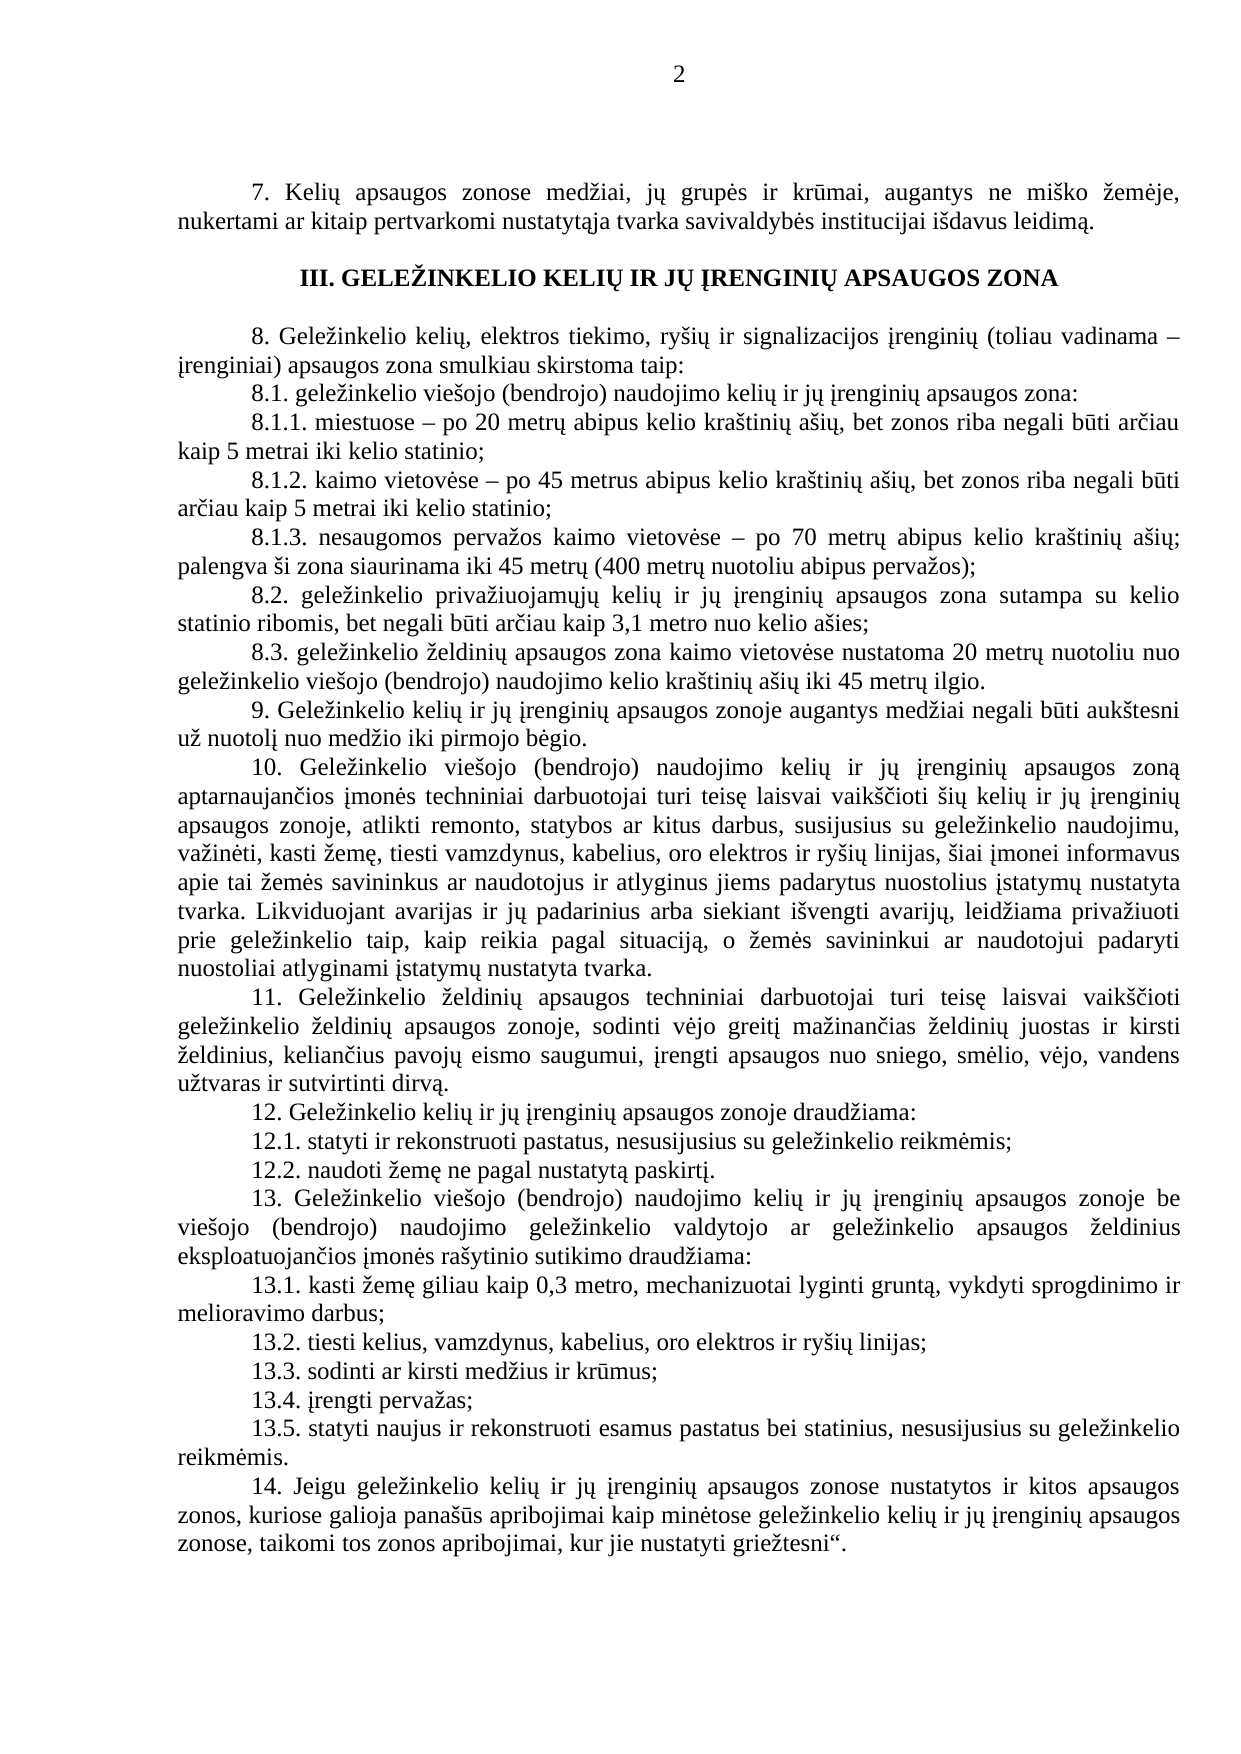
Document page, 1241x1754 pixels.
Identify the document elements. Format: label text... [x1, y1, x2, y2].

text 8.1.1. miestuose – po 20 metrų abipus kelio kraštinių ašių, bet zonos riba negali būti arčiau kaip 5 metrai iki kelio statinio; [177, 407, 1181, 465]
text 13.3. sodinti ar kirsti medžius ir krūmus; [177, 1356, 1181, 1385]
text 8. Geležinkelio kelių, elektros tiekimo, ryšių ir signalizacijos įrenginių (toliau vadinama – įrenginiai) apsaugos zona smulkiau skirstoma taip: [177, 321, 1181, 378]
text 7. Kelių apsaugos zonose medžiai, jų grupės ir krūmai, augantys ne miško žemėje, nukertami ar kitaip pertvarkomi nustatytąja tvarka savivaldybės institucijai išdavus leidimą. [177, 177, 1181, 235]
text 9. Geležinkelio kelių ir jų įrenginių apsaugos zonoje augantys medžiai negali būti aukštesni už nuotolį nuo medžio iki pirmojo bėgio. [177, 695, 1181, 752]
text 8.1.2. kaimo vietovėse – po 45 metrus abipus kelio kraštinių ašių, bet zonos riba negali būti arčiau kaip 5 metrai iki kelio statinio; [177, 465, 1181, 522]
text 13.2. tiesti kelius, vamzdynus, kabelius, oro elektros ir ryšių linijas; [177, 1327, 1181, 1356]
text 13.5. statyti naujus ir rekonstruoti esamus pastatus bei statinius, nesusijusius su geležinkelio reikmėmis. [177, 1413, 1181, 1471]
text 12. Geležinkelio kelių ir jų įrenginių apsaugos zonoje draudžiama: [177, 1097, 1181, 1126]
text 13.1. kasti žemę giliau kaip 0,3 metro, mechanizuotai lyginti gruntą, vykdyti sprogdinimo ir melioravimo darbus; [177, 1270, 1181, 1327]
text 12.1. statyti ir rekonstruoti pastatus, nesusijusius su geležinkelio reikmėmis; [177, 1126, 1181, 1155]
text 8.3. geležinkelio želdinių apsaugos zona kaimo vietovėse nustatoma 20 metrų nuotoliu nuo geležinkelio viešojo (bendrojo) naudojimo kelio kraštinių ašių iki 45 metrų ilgio. [177, 637, 1181, 695]
text 8.1. geležinkelio viešojo (bendrojo) naudojimo kelių ir jų įrenginių apsaugos zona: [177, 378, 1181, 407]
text 13. Geležinkelio viešojo (bendrojo) naudojimo kelių ir jų įrenginių apsaugos zonoje be viešojo (bendrojo) naudojimo geležinkelio valdytojo ar geležinkelio apsaugos želdinius eksploatuojančios įmonės rašytinio sutikimo draudžiama: [177, 1183, 1181, 1270]
text 11. Geležinkelio želdinių apsaugos techniniai darbuotojai turi teisę laisvai vaikščioti geležinkelio želdinių apsaugos zonoje, sodinti vėjo greitį mažinančias želdinių juostas ir kirsti želdinius, keliančius pavojų eismo saugumui, įrengti apsaugos nuo sniego, smėlio, vėjo, vandens užtvaras ir sutvirtinti dirvą. [177, 982, 1181, 1097]
text 14. Jeigu geležinkelio kelių ir jų įrenginių apsaugos zonose nustatytos ir kitos apsaugos zonos, kuriose galioja panašūs apribojimai kaip minėtose geležinkelio kelių ir jų įrenginių apsaugos zonose, taikomi tos zonos apribojimai, kur jie nustatyti griežtesni“. [177, 1471, 1181, 1557]
text 8.2. geležinkelio privažiuojamųjų kelių ir jų įrenginių apsaugos zona sutampa su kelio statinio ribomis, bet negali būti arčiau kaip 3,1 metro nuo kelio ašies; [177, 580, 1181, 637]
text 12.2. naudoti žemę ne pagal nustatytą paskirtį. [177, 1155, 1181, 1183]
text 10. Geležinkelio viešojo (bendrojo) naudojimo kelių ir jų įrenginių apsaugos zoną aptarnaujančios įmonės techniniai darbuotojai turi teisę laisvai vaikščioti šių kelių ir jų įrenginių apsaugos zonoje, atlikti remonto, statybos ar kitus darbus, susijusius su geležinkelio naudojimu, važinėti, kasti žemę, tiesti vamzdynus, kabelius, oro elektros ir ryšių linijas, šiai įmonei informavus apie tai žemės savininkus ar naudotojus ir atlyginus jiems padarytus nuostolius įstatymų nustatyta tvarka. Likviduojant avarijas ir jų padarinius arba siekiant išvengti avarijų, leidžiama privažiuoti prie geležinkelio taip, kaip reikia pagal situaciją, o žemės savininkui ar naudotojui padaryti nuostoliai atlyginami įstatymų nustatyta tvarka. [177, 752, 1181, 982]
text 13.4. įrengti pervažas; [177, 1385, 1181, 1413]
text 8.1.3. nesaugomos pervažos kaimo vietovėse – po 70 metrų abipus kelio kraštinių ašių; palengva ši zona siaurinama iki 45 metrų (400 metrų nuotoliu abipus pervažos); [177, 522, 1181, 580]
text III. GELEŽINKELIO KELIŲ IR JŲ ĮRENGINIŲ APSAUGOS ZONA [177, 263, 1181, 292]
